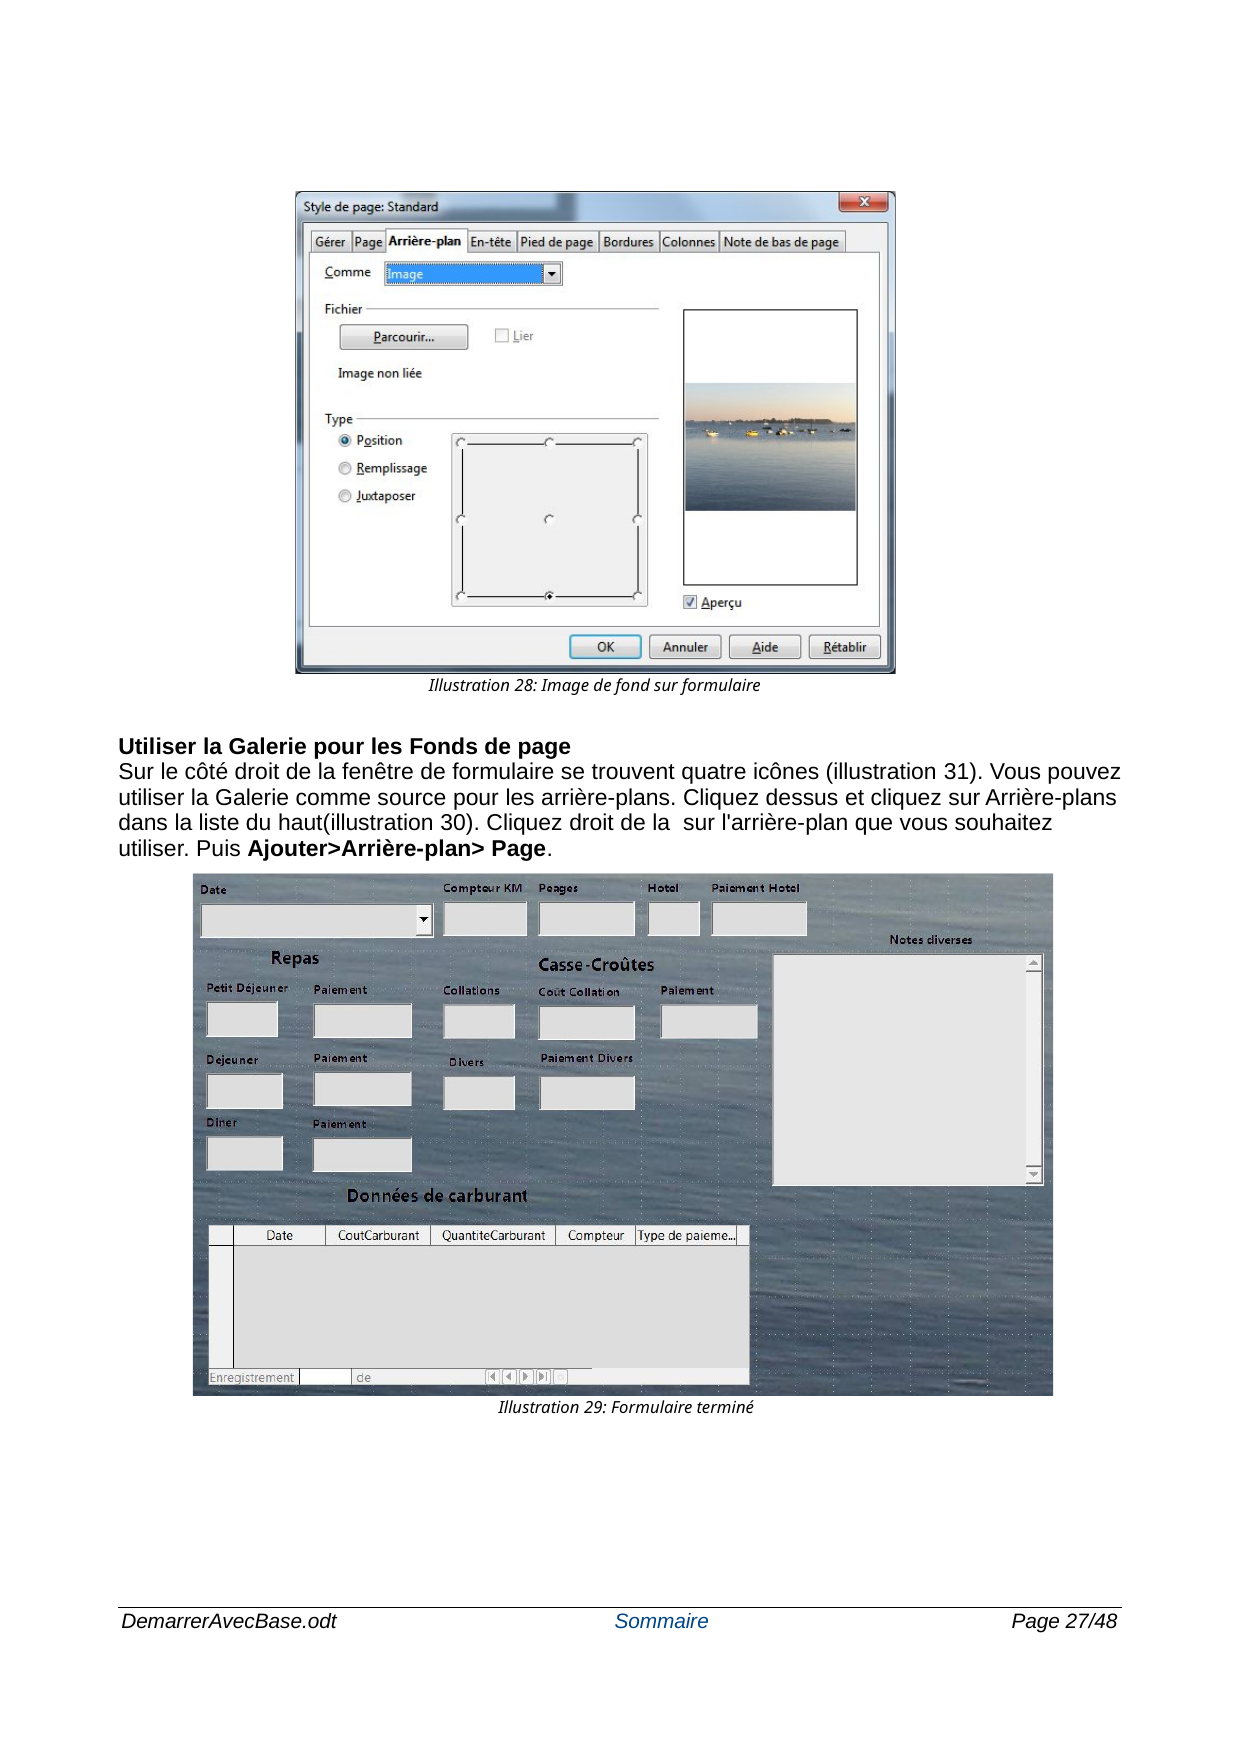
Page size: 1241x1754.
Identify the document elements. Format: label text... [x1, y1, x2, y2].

text Illustration 28: Image de fond sur formulaire [295, 674, 896, 696]
text Sur le côté droit de la fenêtre de formulaire se trouvent quatre icônes (illustration 31). Vous pouvez utiliser la Galerie comme source pour les arrière-plans. Cliquez dessus et cliquez sur Arrière-plans dans la liste du haut(illustration 30). Cliquez droit de la sur l'arrière-plan que vous souhaitez utiliser. Puis Ajouter>Arrière-plan> Page. [118, 759, 1122, 861]
picture [192, 873, 1054, 1396]
picture [295, 191, 896, 674]
text Illustration 29: Formulaire terminé [197, 882, 1057, 1418]
text Utiliser la Galerie pour les Fonds de page [118, 733, 1122, 759]
